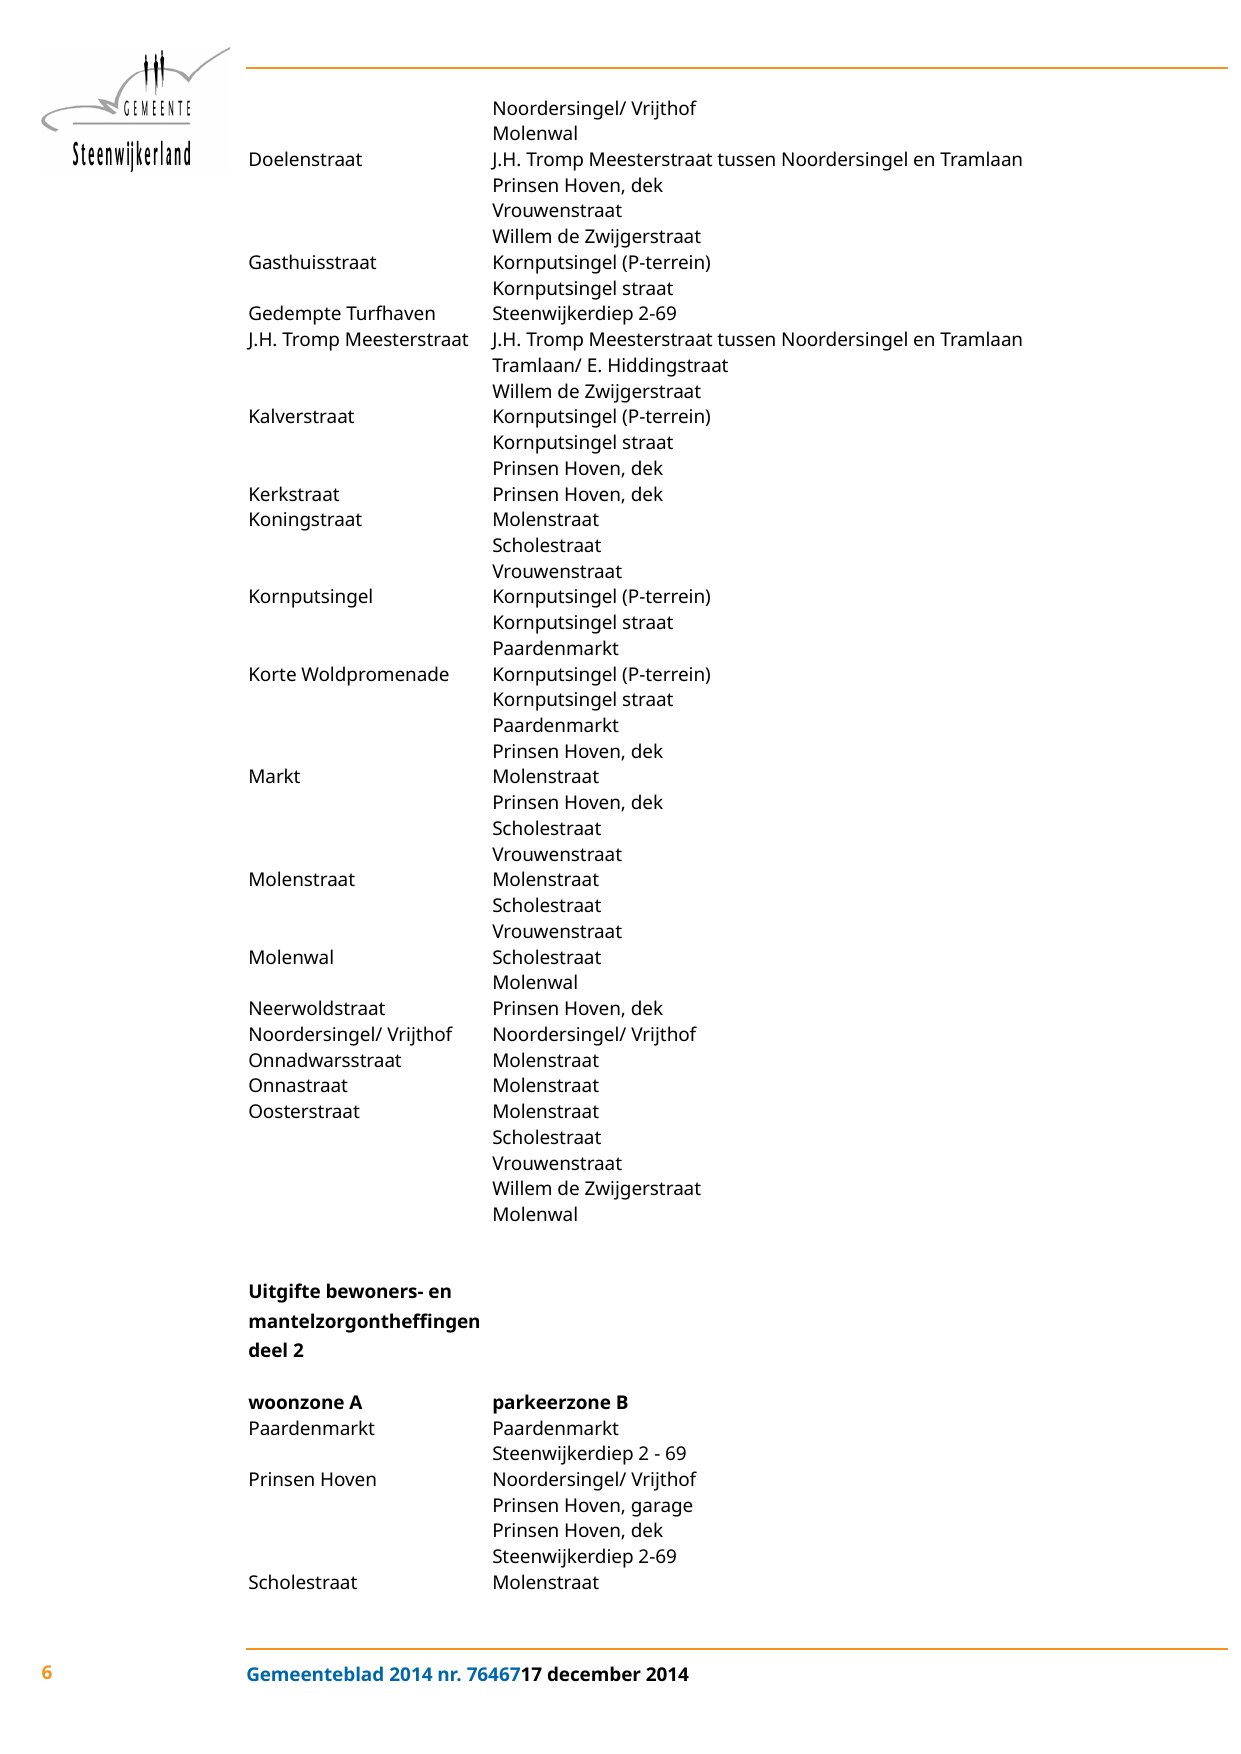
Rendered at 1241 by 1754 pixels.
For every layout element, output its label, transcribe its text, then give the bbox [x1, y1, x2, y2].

table_cell Prinsen Hoven, garage [492, 1492, 1152, 1518]
table_cell Scholestraat [492, 1124, 1152, 1150]
table_cell woonzone A [248, 1389, 492, 1415]
table_cell [248, 1363, 492, 1389]
table_cell Steenwijkerdiep 2-69 [492, 301, 1152, 326]
table_cell [248, 378, 492, 403]
table_cell Kornputsingel (P-terrein) [492, 404, 1152, 429]
table_cell [248, 198, 492, 223]
table_cell Kornputsingel straat [492, 687, 1152, 712]
table_cell Paardenmarkt [492, 635, 1152, 661]
table_cell [248, 95, 492, 121]
table_cell [248, 790, 492, 815]
table_cell Molenstraat [492, 1569, 1152, 1595]
table_cell Prinsen Hoven, dek [492, 455, 1152, 481]
table_cell Kornputsingel [248, 584, 492, 609]
table_cell Steenwijkerdiep 2-69 [492, 1543, 1152, 1569]
table_cell [248, 712, 492, 738]
table_cell [248, 275, 492, 301]
table_cell [248, 918, 492, 944]
table_cell Scholestraat [492, 532, 1152, 558]
table_cell Prinsen Hoven, dek [492, 172, 1152, 198]
table_cell [248, 815, 492, 841]
table_cell Korte Woldpromenade [248, 661, 492, 687]
table_cell Kerkstraat [248, 481, 492, 506]
table_cell Noordersingel/ Vrijthof [492, 1466, 1152, 1492]
table_cell [248, 455, 492, 481]
table_cell [248, 121, 492, 146]
table_cell Molenwal [248, 944, 492, 969]
table_cell Molenwal [492, 1201, 1152, 1227]
table_cell [248, 1124, 492, 1150]
table_cell Scholestraat [492, 815, 1152, 841]
table_cell [248, 1175, 492, 1201]
table_cell Molenstraat [492, 506, 1152, 532]
table_cell [248, 1492, 492, 1518]
table_cell Molenwal [492, 121, 1152, 146]
table_cell parkeerzone B [492, 1389, 1152, 1415]
table_cell Vrouwenstraat [492, 198, 1152, 223]
table_cell Koningstraat [248, 506, 492, 532]
table_cell Noordersingel/ Vrijthof [492, 95, 1152, 121]
table_cell Molenstraat [492, 867, 1152, 892]
table_cell Markt [248, 764, 492, 789]
table_cell Prinsen Hoven [248, 1466, 492, 1492]
table_cell Onnastraat [248, 1073, 492, 1098]
table_cell Vrouwenstraat [492, 1150, 1152, 1175]
table_cell [248, 558, 492, 584]
table_cell Kornputsingel straat [492, 429, 1152, 455]
table_cell Molenwal [492, 970, 1152, 995]
table_cell Scholestraat [492, 893, 1152, 918]
table_cell Molenstraat [492, 1073, 1152, 1098]
table_cell [248, 532, 492, 558]
table_cell Kornputsingel straat [492, 275, 1152, 301]
table_cell Kornputsingel (P-terrein) [492, 584, 1152, 609]
table_cell J.H. Tromp Meesterstraat tussen Noordersingel en Tramlaan [492, 146, 1152, 172]
table_cell Kornputsingel (P-terrein) [492, 661, 1152, 687]
table_cell [248, 609, 492, 635]
table_cell Willem de Zwijgerstraat [492, 378, 1152, 403]
table_cell Prinsen Hoven, dek [492, 790, 1152, 815]
table_cell Scholestraat [492, 944, 1152, 969]
table_cell Oosterstraat [248, 1098, 492, 1124]
table_cell [248, 635, 492, 661]
table_cell Willem de Zwijgerstraat [492, 224, 1152, 249]
table_cell Paardenmarkt [492, 712, 1152, 738]
picture [41, 47, 231, 172]
table_cell [248, 1150, 492, 1175]
table_cell [248, 738, 492, 764]
table_cell Tramlaan/ E. Hiddingstraat [492, 352, 1152, 378]
table_cell Steenwijkerdiep 2 - 69 [492, 1440, 1152, 1466]
table_cell [248, 1440, 492, 1466]
table_cell Molenstraat [248, 867, 492, 892]
table_cell Scholestraat [248, 1569, 492, 1595]
table_cell Vrouwenstraat [492, 558, 1152, 584]
table_cell Molenstraat [492, 1047, 1152, 1072]
table_cell Molenstraat [492, 1098, 1152, 1124]
table_cell Prinsen Hoven, dek [492, 738, 1152, 764]
table_cell Paardenmarkt [492, 1415, 1152, 1440]
table_cell [248, 1201, 492, 1227]
table_cell [248, 352, 492, 378]
table_cell [248, 841, 492, 867]
table_cell Doelenstraat [248, 146, 492, 172]
table_cell Neerwoldstraat [248, 995, 492, 1021]
table_cell J.H. Tromp Meesterstraat [248, 326, 492, 352]
table_header Uitgifte bewoners- en mantelzorgontheffingen deel 2 [248, 1278, 492, 1363]
table_cell Onnadwarsstraat [248, 1047, 492, 1072]
table_cell Noordersingel/ Vrijthof [248, 1021, 492, 1047]
table_cell Willem de Zwijgerstraat [492, 1175, 1152, 1201]
table_cell [248, 172, 492, 198]
table_cell Vrouwenstraat [492, 841, 1152, 867]
table_cell Kornputsingel (P-terrein) [492, 249, 1152, 275]
table_cell Prinsen Hoven, dek [492, 481, 1152, 506]
table_cell [248, 970, 492, 995]
table_cell [248, 429, 492, 455]
table_cell Kalverstraat [248, 404, 492, 429]
table_cell Prinsen Hoven, dek [492, 995, 1152, 1021]
table_cell [248, 893, 492, 918]
table_cell Kornputsingel straat [492, 609, 1152, 635]
table_cell Noordersingel/ Vrijthof [492, 1021, 1152, 1047]
table_cell [248, 1518, 492, 1543]
table_cell [248, 1543, 492, 1569]
table_cell [248, 687, 492, 712]
table_cell Vrouwenstraat [492, 918, 1152, 944]
table_cell Gasthuisstraat [248, 249, 492, 275]
table_cell Paardenmarkt [248, 1415, 492, 1440]
table_cell [248, 224, 492, 249]
table_cell Gedempte Turfhaven [248, 301, 492, 326]
table_cell Molenstraat [492, 764, 1152, 789]
table_cell J.H. Tromp Meesterstraat tussen Noordersingel en Tramlaan [492, 326, 1152, 352]
table_cell [492, 1363, 1152, 1389]
table_cell Prinsen Hoven, dek [492, 1518, 1152, 1543]
